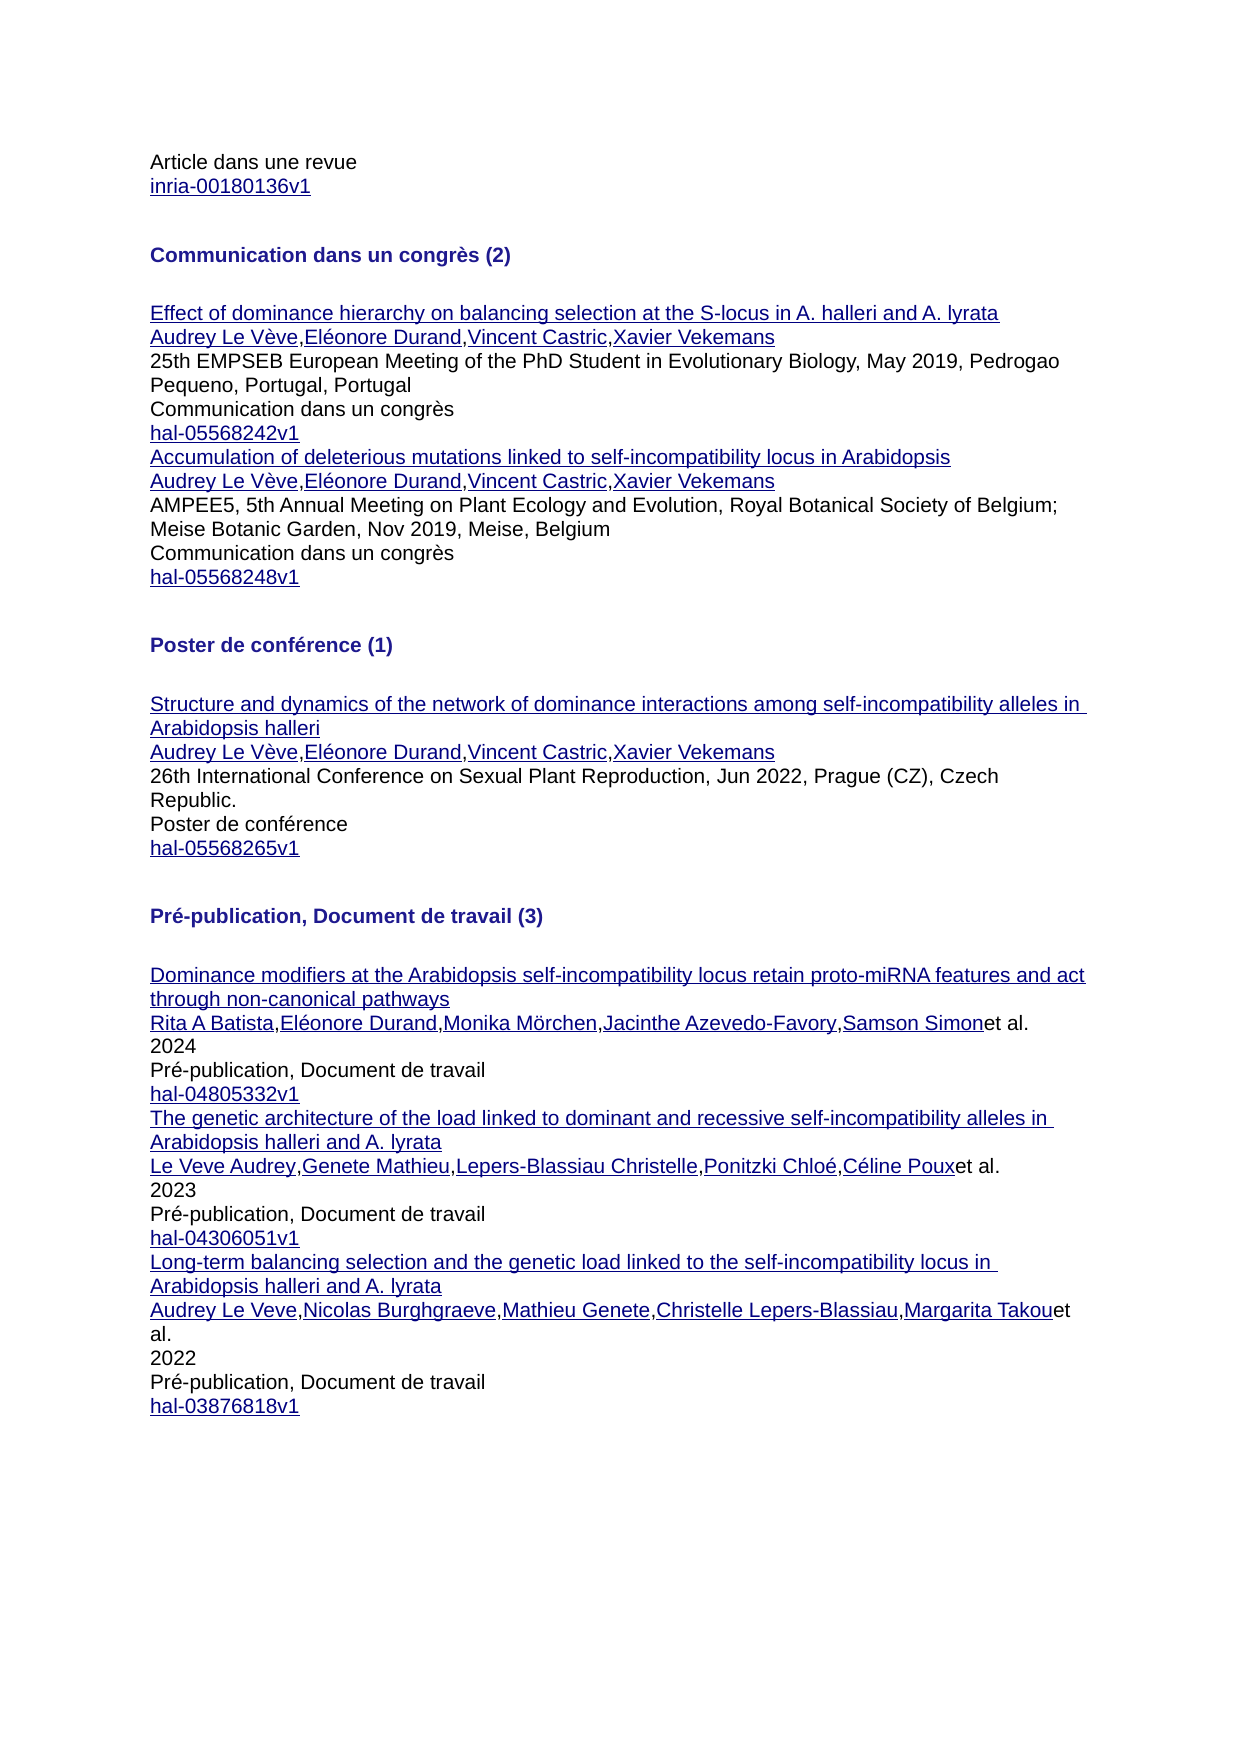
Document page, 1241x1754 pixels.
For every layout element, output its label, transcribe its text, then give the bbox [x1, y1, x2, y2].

table_cell Long-term balancing selection and the genetic load linked to the self-incompatibility locus in Arabidopsis halleri and A. lyrata Audrey Le Veve,Nicolas Burghgraeve,Mathieu Genete,Christelle Lepers-Blassiau,Margarita Takouet al. 2022 Pré-publication, Document de travail hal-03876818v1 [150, 1250, 1090, 1418]
table_cell Accumulation of deleterious mutations linked to self-incompatibility locus in Arabidopsis Audrey Le Vève,Eléonore Durand,Vincent Castric,Xavier Vekemans AMPEE5, 5th Annual Meeting on Plant Ecology and Evolution, Royal Botanical Society of Belgium; Meise Botanic Garden, Nov 2019, Meise, Belgium Communication dans un congrès hal-05568248v1 [150, 445, 1090, 588]
table_header Effect of dominance hierarchy on balancing selection at the S-locus in A. halleri and A. lyrata Audrey Le Vève,Eléonore Durand,Vincent Castric,Xavier Vekemans 25th EMPSEB European Meeting of the PhD Student in Evolutionary Biology, May 2019, Pedrogao Pequeno, Portugal, Portugal Communication dans un congrès hal-05568242v1 [150, 301, 1090, 445]
subtitle Poster de conférence (1) [150, 633, 1090, 657]
table_cell The genetic architecture of the load linked to dominant and recessive self-incompatibility alleles in Arabidopsis halleri and A. lyrata Le Veve Audrey,Genete Mathieu,Lepers-Blassiau Christelle,Ponitzki Chloé,Céline Pouxet al. 2023 Pré-publication, Document de travail hal-04306051v1 [150, 1106, 1090, 1250]
subtitle Pré-publication, Document de travail (3) [150, 904, 1090, 928]
subtitle Communication dans un congrès (2) [150, 243, 1090, 267]
table_header Dominance modifiers at the Arabidopsis self-incompatibility locus retain proto-miRNA features and act through non-canonical pathways Rita A Batista,Eléonore Durand,Monika Mörchen,Jacinthe Azevedo-Favory,Samson Simonet al. 2024 Pré-publication, Document de travail hal-04805332v1 [150, 963, 1090, 1106]
table_cell Article dans une revue inria-00180136v1 [150, 150, 1090, 198]
table_header Structure and dynamics of the network of dominance interactions among self-incompatibility alleles in Arabidopsis halleri Audrey Le Vève,Eléonore Durand,Vincent Castric,Xavier Vekemans 26th International Conference on Sexual Plant Reproduction, Jun 2022, Prague (CZ), Czech Republic. Poster de conférence hal-05568265v1 [150, 692, 1090, 859]
